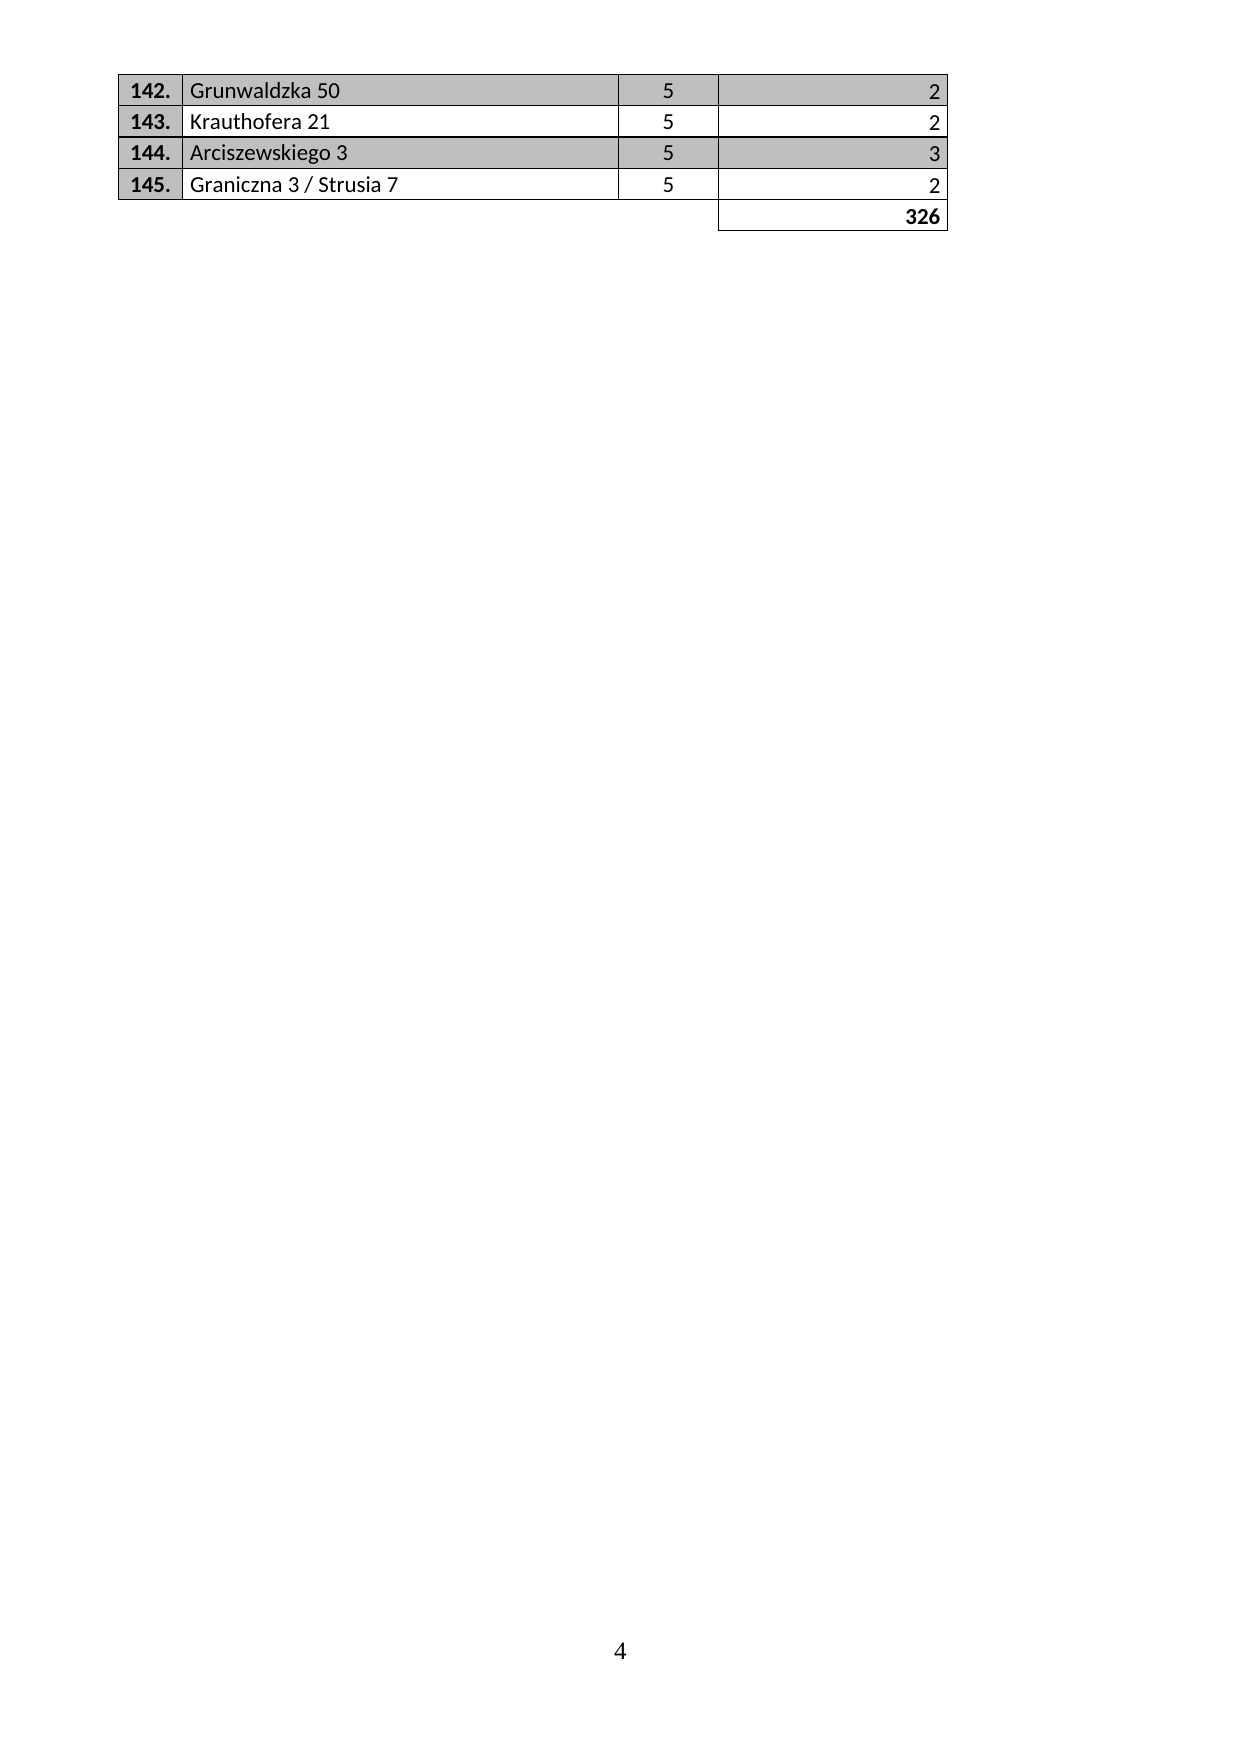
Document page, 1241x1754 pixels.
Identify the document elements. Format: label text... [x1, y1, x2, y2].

table_cell Krauthofera 21 [183, 106, 618, 136]
table_cell Grunwaldzka 50 [183, 75, 618, 105]
table_cell 143. [119, 106, 182, 136]
table_cell 5 [619, 106, 718, 136]
table_cell 5 [619, 75, 718, 105]
table_cell 326 [719, 200, 947, 230]
table_cell 5 [619, 169, 718, 199]
table_cell 5 [619, 138, 718, 168]
table_cell 145. [119, 169, 182, 199]
table_cell 144. [119, 138, 182, 168]
table_cell 2 [719, 106, 947, 136]
table_cell [183, 200, 618, 230]
table_cell 2 [719, 169, 947, 199]
table_cell 2 [719, 75, 947, 105]
table_cell 3 [719, 138, 947, 168]
table_cell Arciszewskiego 3 [183, 138, 618, 168]
table_cell Graniczna 3 / Strusia 7 [183, 169, 618, 199]
table_cell [118, 200, 183, 230]
table_cell [618, 200, 718, 230]
table_cell 142. [119, 75, 182, 105]
